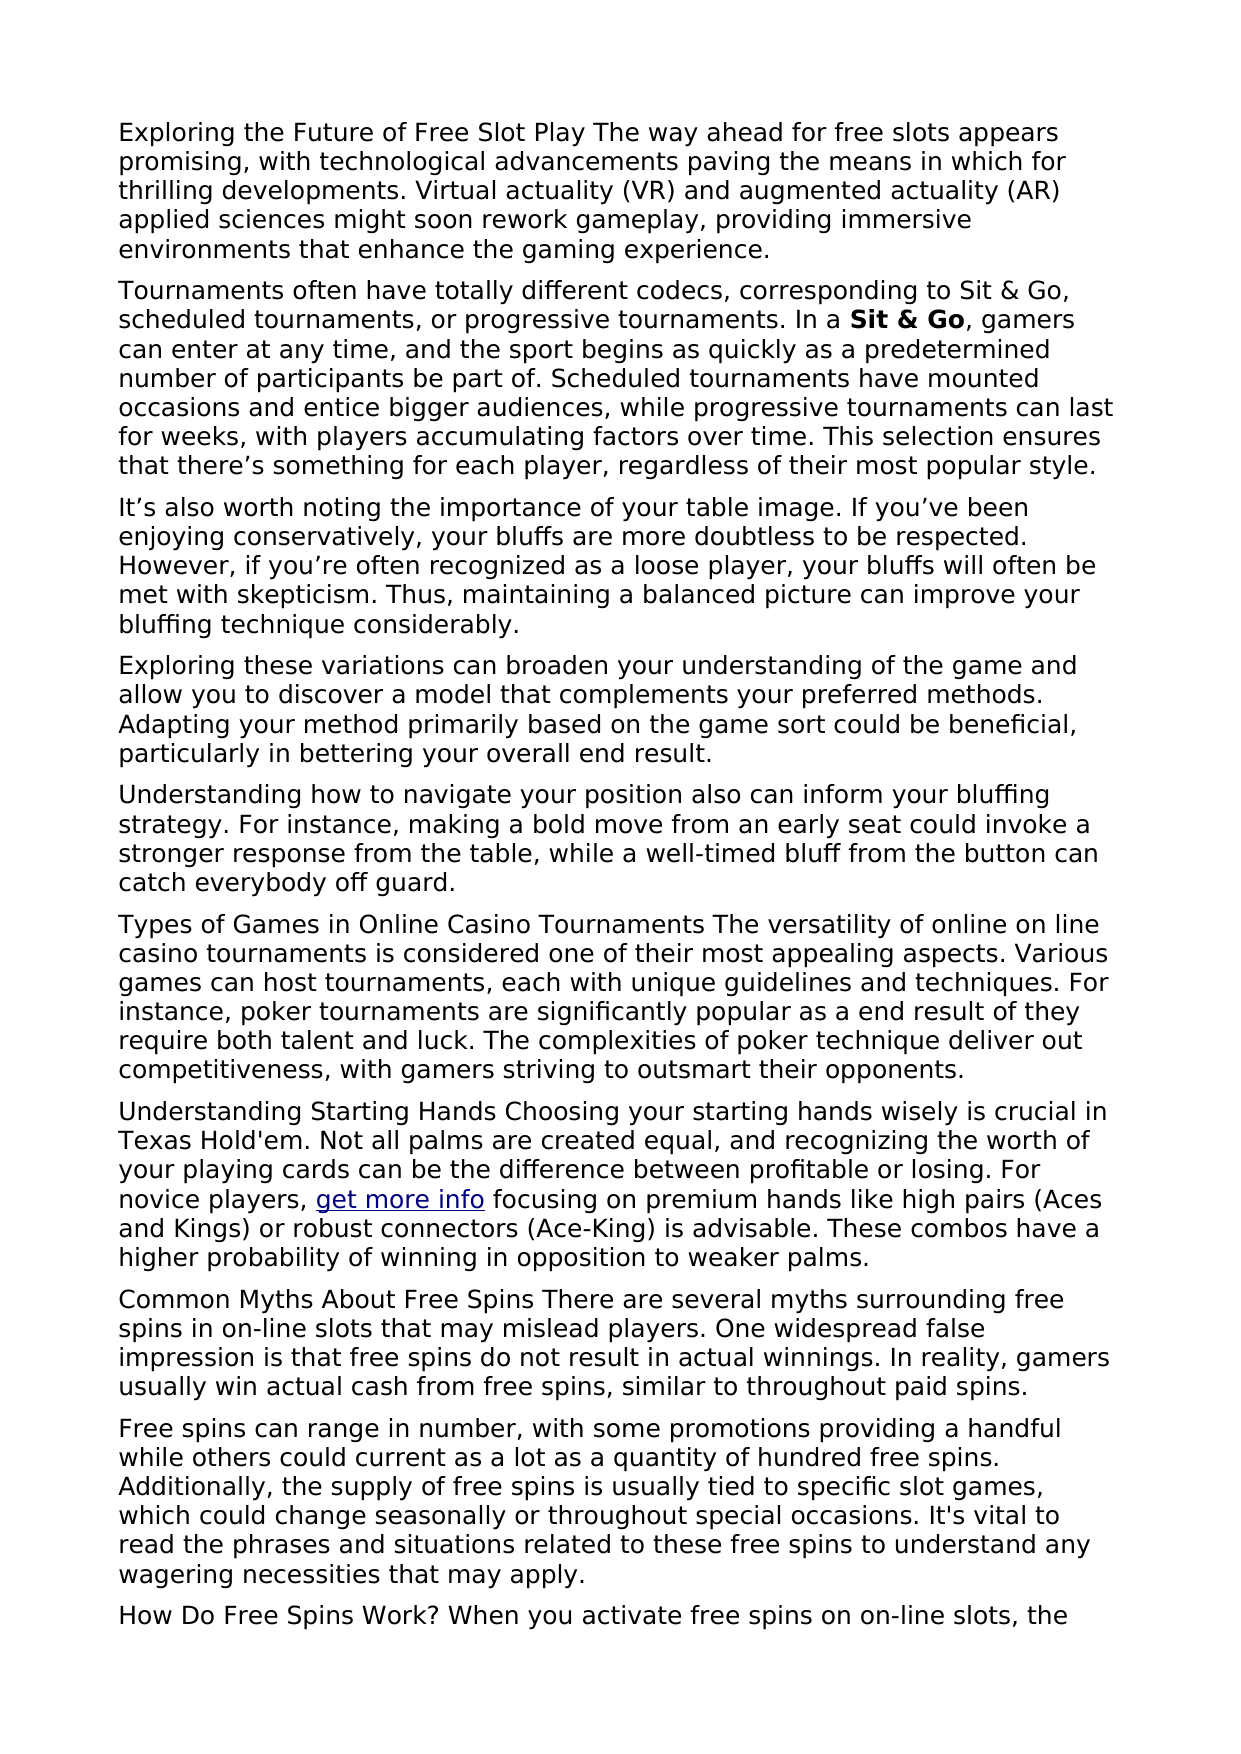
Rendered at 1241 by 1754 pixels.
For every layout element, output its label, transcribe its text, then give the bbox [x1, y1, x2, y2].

text Exploring these variations can broaden your understanding of the game and allow you to discover a model that complements your preferred methods. Adapting your method primarily based on the game sort could be beneficial, particularly in bettering your overall end result. [118, 651, 1122, 768]
text It’s also worth noting the importance of your table image. If you’ve been enjoying conservatively, your bluffs are more doubtless to be respected. However, if you’re often recognized as a loose player, your bluffs will often be met with skepticism. Thus, maintaining a balanced picture can improve your bluffing technique considerably. [118, 493, 1122, 639]
text Understanding how to navigate your position also can inform your bluffing strategy. For instance, making a bold move from an early seat could invoke a stronger response from the table, while a well-timed bluff from the button can catch everybody off guard. [118, 781, 1122, 897]
text Common Myths About Free Spins There are several myths surrounding free spins in on-line slots that may mislead players. One widespread false impression is that free spins do not result in actual winnings. In reality, gamers usually win actual cash from free spins, similar to throughout paid spins. [118, 1285, 1122, 1401]
text Tournaments often have totally different codecs, corresponding to Sit & Go, scheduled tournaments, or progressive tournaments. In a Sit & Go, gamers can enter at any time, and the sport begins as quickly as a predetermined number of participants be part of. Scheduled tournaments have mounted occasions and entice bigger audiences, while progressive tournaments can last for weeks, with players accumulating factors over time. This selection ensures that there’s something for each player, regardless of their most popular style. [118, 276, 1122, 481]
text Types of Games in Online Casino Tournaments The versatility of online on line casino tournaments is considered one of their most appealing aspects. Various games can host tournaments, each with unique guidelines and techniques. For instance, poker tournaments are significantly popular as a end result of they require both talent and luck. The complexities of poker technique deliver out competitiveness, with gamers striving to outsmart their opponents. [118, 910, 1122, 1085]
text How Do Free Spins Work? When you activate free spins on on-line slots, the [118, 1601, 1122, 1631]
text Exploring the Future of Free Slot Play The way ahead for free slots appears promising, with technological advancements paving the means in which for thrilling developments. Virtual actuality (VR) and augmented actuality (AR) applied sciences might soon rework gameplay, providing immersive environments that enhance the gaming experience. [118, 118, 1122, 264]
text Free spins can range in number, with some promotions providing a handful while others could current as a lot as a quantity of hundred free spins. Additionally, the supply of free spins is usually tied to specific slot games, which could change seasonally or throughout special occasions. It's vital to read the phrases and situations related to these free spins to understand any wagering necessities that may apply. [118, 1414, 1122, 1589]
text Understanding Starting Hands Choosing your starting hands wisely is crucial in Texas Hold'em. Not all palms are created equal, and recognizing the worth of your playing cards can be the difference between profitable or losing. For novice players, get more info focusing on premium hands like high pairs (Aces and Kings) or robust connectors (Ace-King) is advisable. These combos have a higher probability of winning in opposition to weaker palms. [118, 1097, 1122, 1272]
